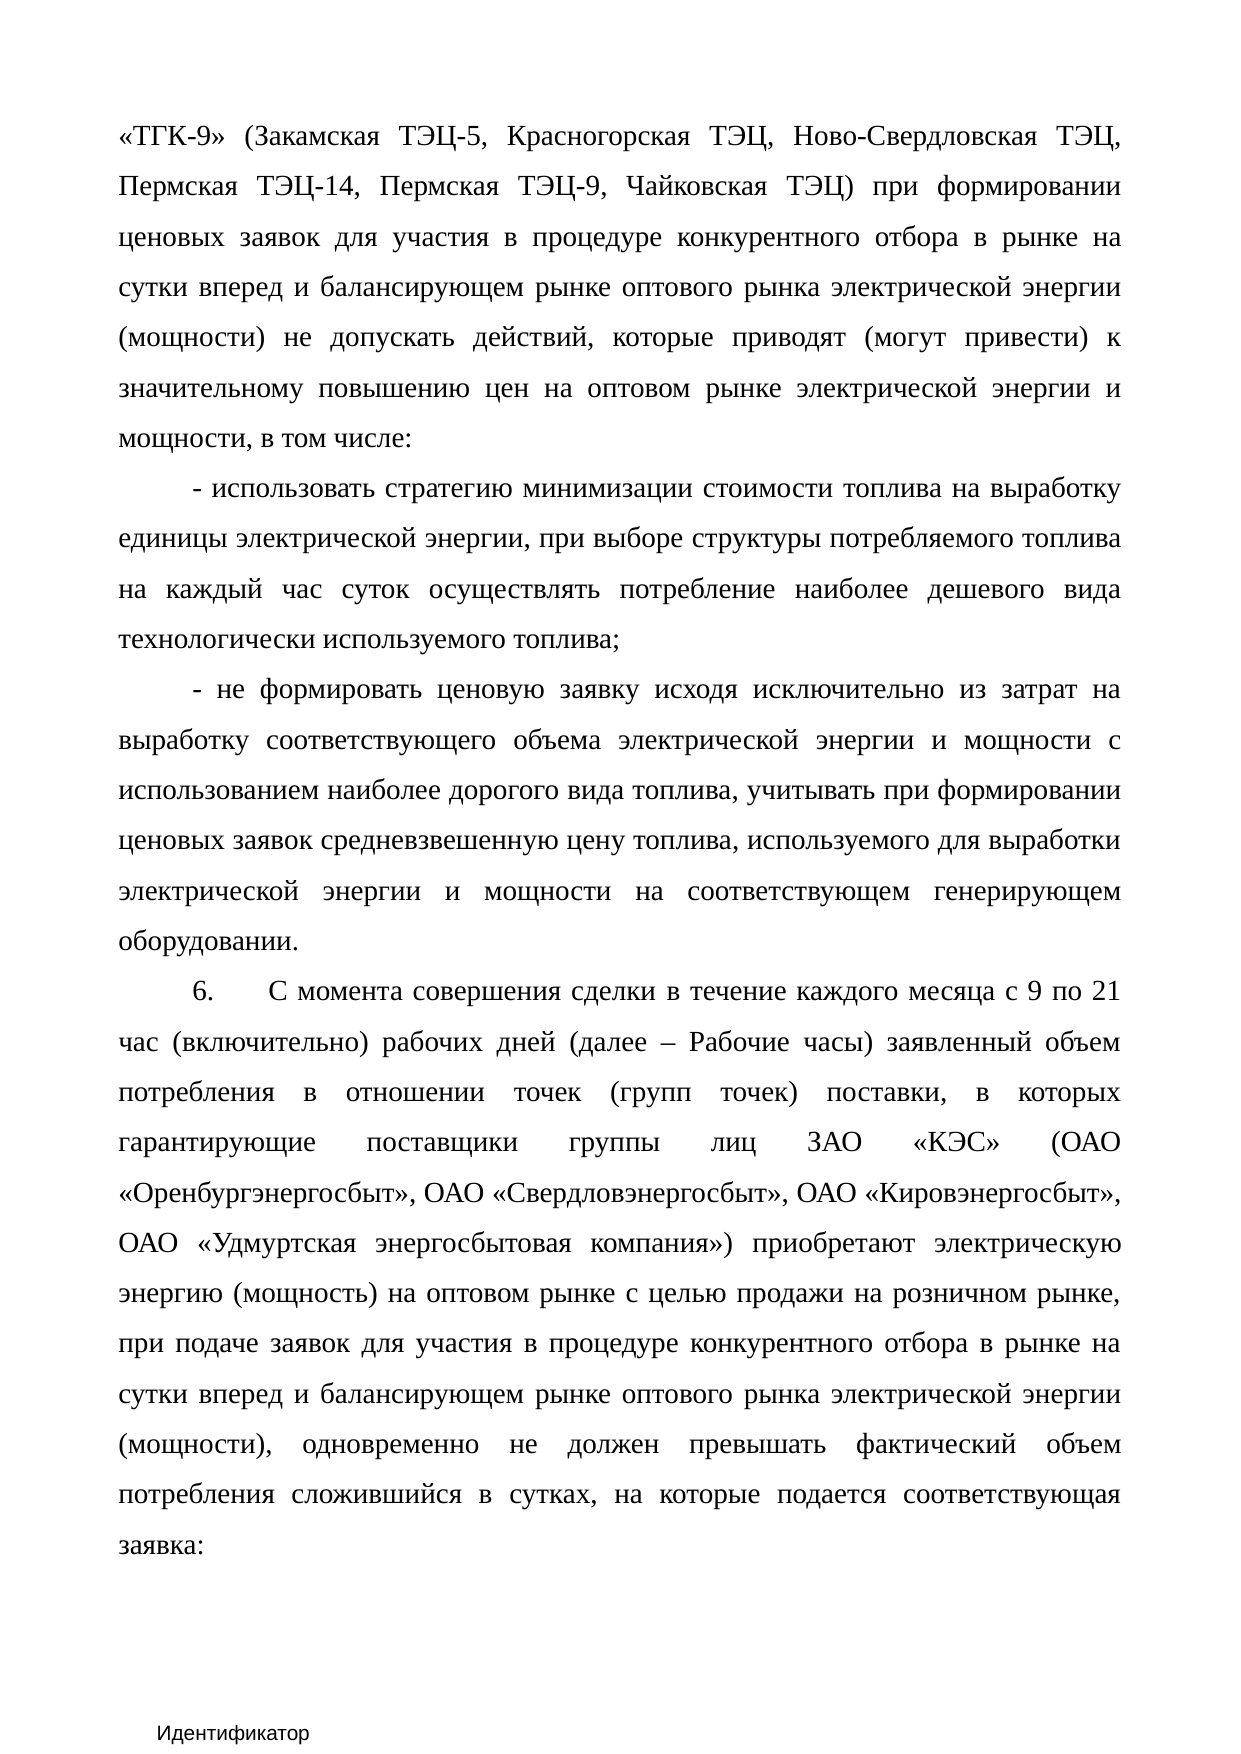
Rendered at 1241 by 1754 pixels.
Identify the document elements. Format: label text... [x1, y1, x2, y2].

text - не формировать ценовую заявку исходя исключительно из затрат на выработку соответствующего объема электрической энергии и мощности с использованием наиболее дорогого вида топлива, учитывать при формировании ценовых заявок средневзвешенную цену топлива, используемого для выработки электрической энергии и мощности на соответствующем генерирующем оборудовании. [118, 672, 1122, 957]
list С момента совершения сделки в течение каждого месяца с 9 по 21 час (включительно) рабочих дней (далее – Рабочие часы) заявленный объем потребления в отношении точек (групп точек) поставки, в которых гарантирующие поставщики группы лиц ЗАО «КЭС» (ОАО «Оренбургэнергосбыт», ОАО «Свердловэнергосбыт», ОАО «Кировэнергосбыт», ОАО «Удмуртская энергосбытовая компания») приобретают электрическую энергию (мощность) на оптовом рынке с целью продажи на розничном рынке, при подаче заявок для участия в процедуре конкурентного отбора в рынке на сутки вперед и балансирующем рынке оптового рынка электрической энергии (мощности), одновременно не должен превышать фактический объем потребления сложившийся в сутках, на которые подается соответствующая заявка: [118, 973, 1122, 1560]
list «ТГК-9» (Закамская ТЭЦ-5, Красногорская ТЭЦ, Ново-Свердловская ТЭЦ, Пермская ТЭЦ-14, Пермская ТЭЦ-9, Чайковская ТЭЦ) при формировании ценовых заявок для участия в процедуре конкурентного отбора в рынке на сутки вперед и балансирующем рынке оптового рынка электрической энергии (мощности) не допускать действий, которые приводят (могут привести) к значительному повышению цен на оптовом рынке электрической энергии и мощности, в том числе: [118, 118, 1122, 453]
text - использовать стратегию минимизации стоимости топлива на выработку единицы электрической энергии, при выборе структуры потребляемого топлива на каждый час суток осуществлять потребление наиболее дешевого вида технологически используемого топлива; [118, 470, 1122, 655]
